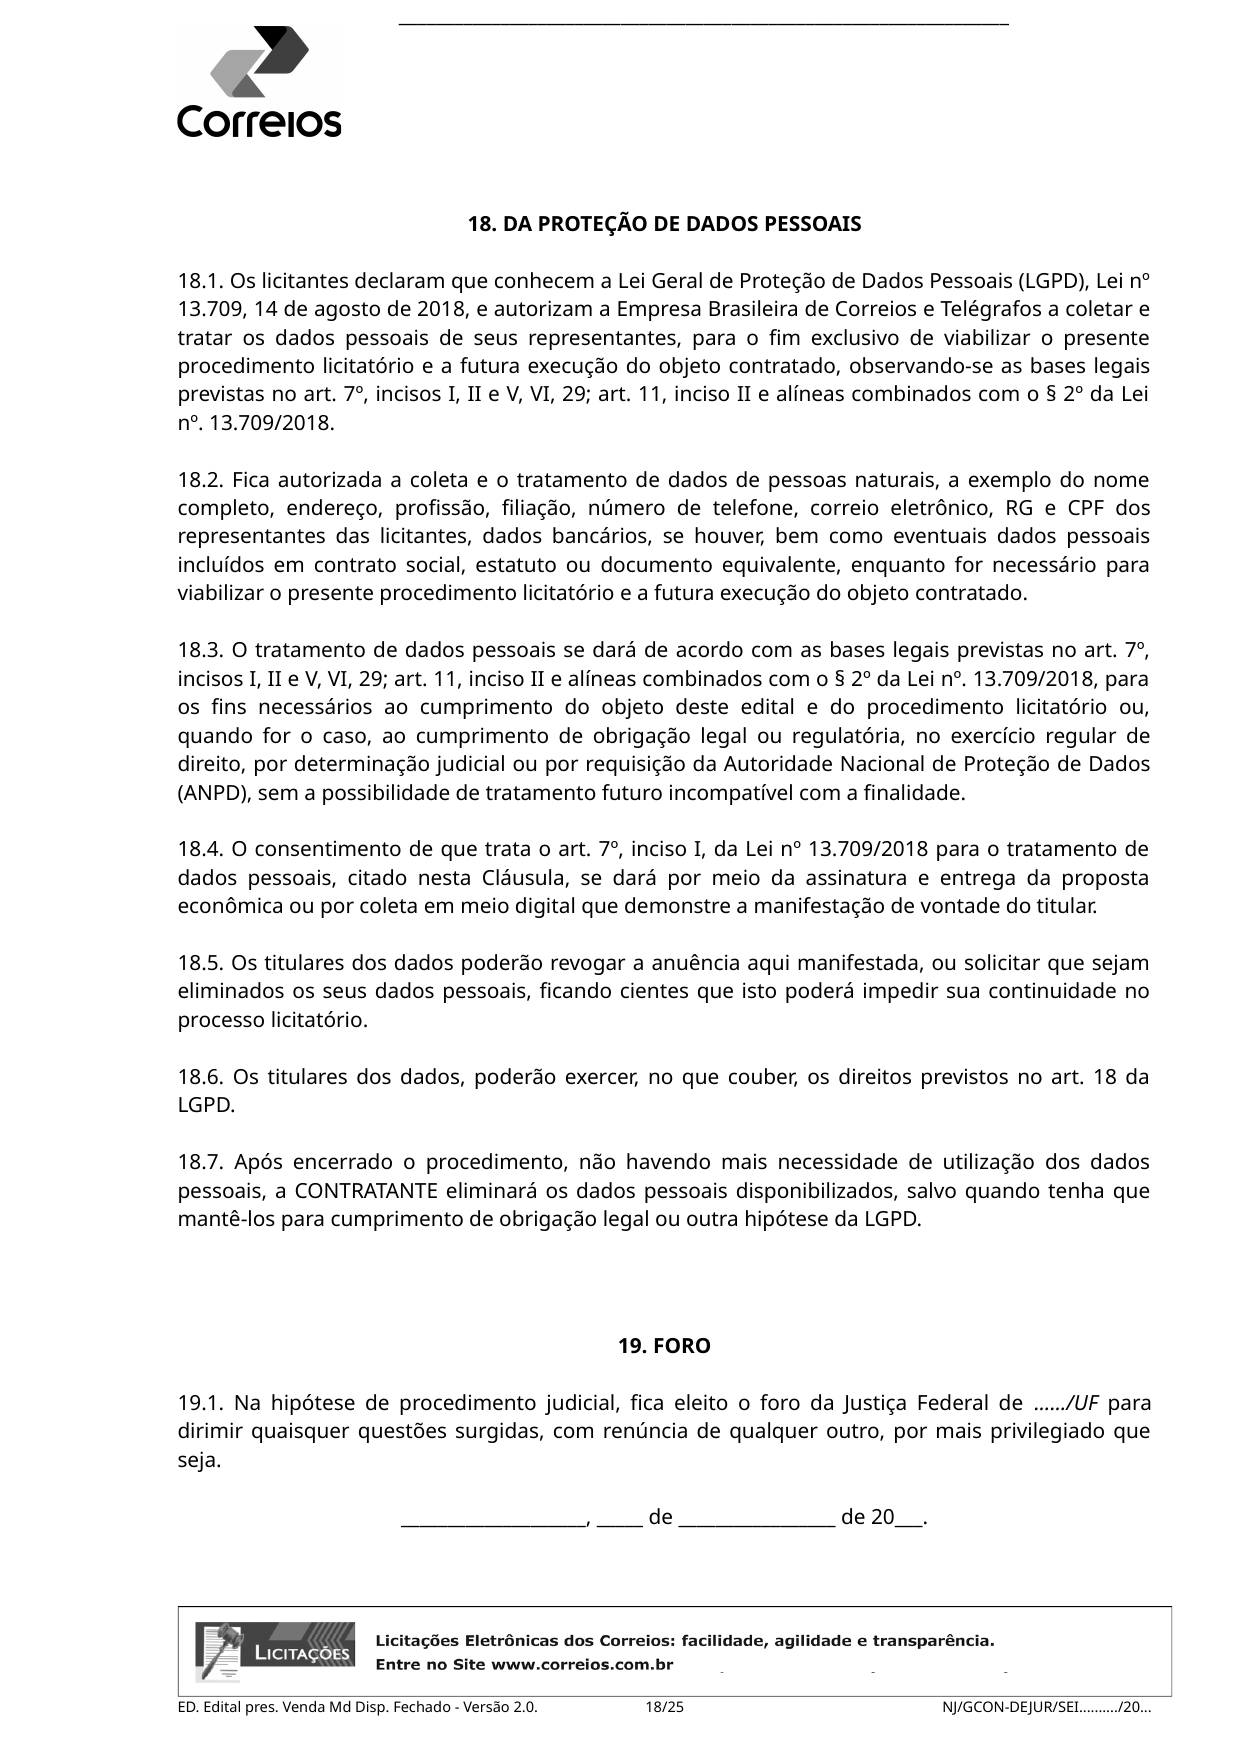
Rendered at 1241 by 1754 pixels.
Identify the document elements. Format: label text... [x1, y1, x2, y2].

list 18. DA PROTEÇÃO DE DADOS PESSOAIS [177, 209, 1152, 237]
text 18.2. Fica autorizada a coleta e o tratamento de dados de pessoas naturais, a exemplo do nome completo, endereço, profissão, filiação, número de telefone, correio eletrônico, RG e CPF dos representantes das licitantes, dados bancários, se houver, bem como eventuais dados pessoais incluídos em contrato social, estatuto ou documento equivalente, enquanto for necessário para viabilizar o presente procedimento licitatório e a futura execução do objeto contratado. [177, 465, 1152, 607]
text 18.4. O consentimento de que trata o art. 7º, inciso I, da Lei nº 13.709/2018 para o tratamento de dados pessoais, citado nesta Cláusula, se dará por meio da assinatura e entrega da proposta econômica ou por coleta em meio digital que demonstre a manifestação de vontade do titular. [177, 834, 1152, 920]
text 18.1. Os licitantes declaram que conhecem a Lei Geral de Proteção de Dados Pessoais (LGPD), Lei nº 13.709, 14 de agosto de 2018, e autorizam a Empresa Brasileira de Correios e Telégrafos a coletar e tratar os dados pessoais de seus representantes, para o fim exclusivo de viabilizar o presente procedimento licitatório e a futura execução do objeto contratado, observando-se as bases legais previstas no art. 7º, incisos I, II e V, VI, 29; art. 11, inciso II e alíneas combinados com o § 2º da Lei nº. 13.709/2018. [177, 266, 1152, 436]
list 19. FORO [177, 1331, 1152, 1359]
text 18.5. Os titulares dos dados poderão revogar a anuência aqui manifestada, ou solicitar que sejam eliminados os seus dados pessoais, ficando cientes que isto poderá impedir sua continuidade no processo licitatório. [177, 948, 1152, 1033]
text 18.6. Os titulares dos dados, poderão exercer, no que couber, os direitos previstos no art. 18 da LGPD. [177, 1062, 1152, 1119]
text 19.1. Na hipótese de procedimento judicial, fica eleito o foro da Justiça Federal de ....../UF para dirimir quaisquer questões surgidas, com renúncia de qualquer outro, por mais privilegiado que seja. [177, 1388, 1152, 1473]
text 18.3. O tratamento de dados pessoais se dará de acordo com as bases legais previstas no art. 7º, incisos I, II e V, VI, 29; art. 11, inciso II e alíneas combinados com o § 2º da Lei nº. 13.709/2018, para os fins necessários ao cumprimento do objeto deste edital e do procedimento licitatório ou, quando for o caso, ao cumprimento de obrigação legal ou regulatória, no exercício regular de direito, por determinação judicial ou por requisição da Autoridade Nacional de Proteção de Dados (ANPD), sem a possibilidade de tratamento futuro incompatível com a finalidade. [177, 635, 1152, 806]
text ____________________, _____ de _________________ de 20___. [177, 1502, 1152, 1530]
text 18.7. Após encerrado o procedimento, não havendo mais necessidade de utilização dos dados pessoais, a CONTRATANTE eliminará os dados pessoais disponibilizados, salvo quando tenha que mantê-los para cumprimento de obrigação legal ou outra hipótese da LGPD. [177, 1147, 1152, 1233]
